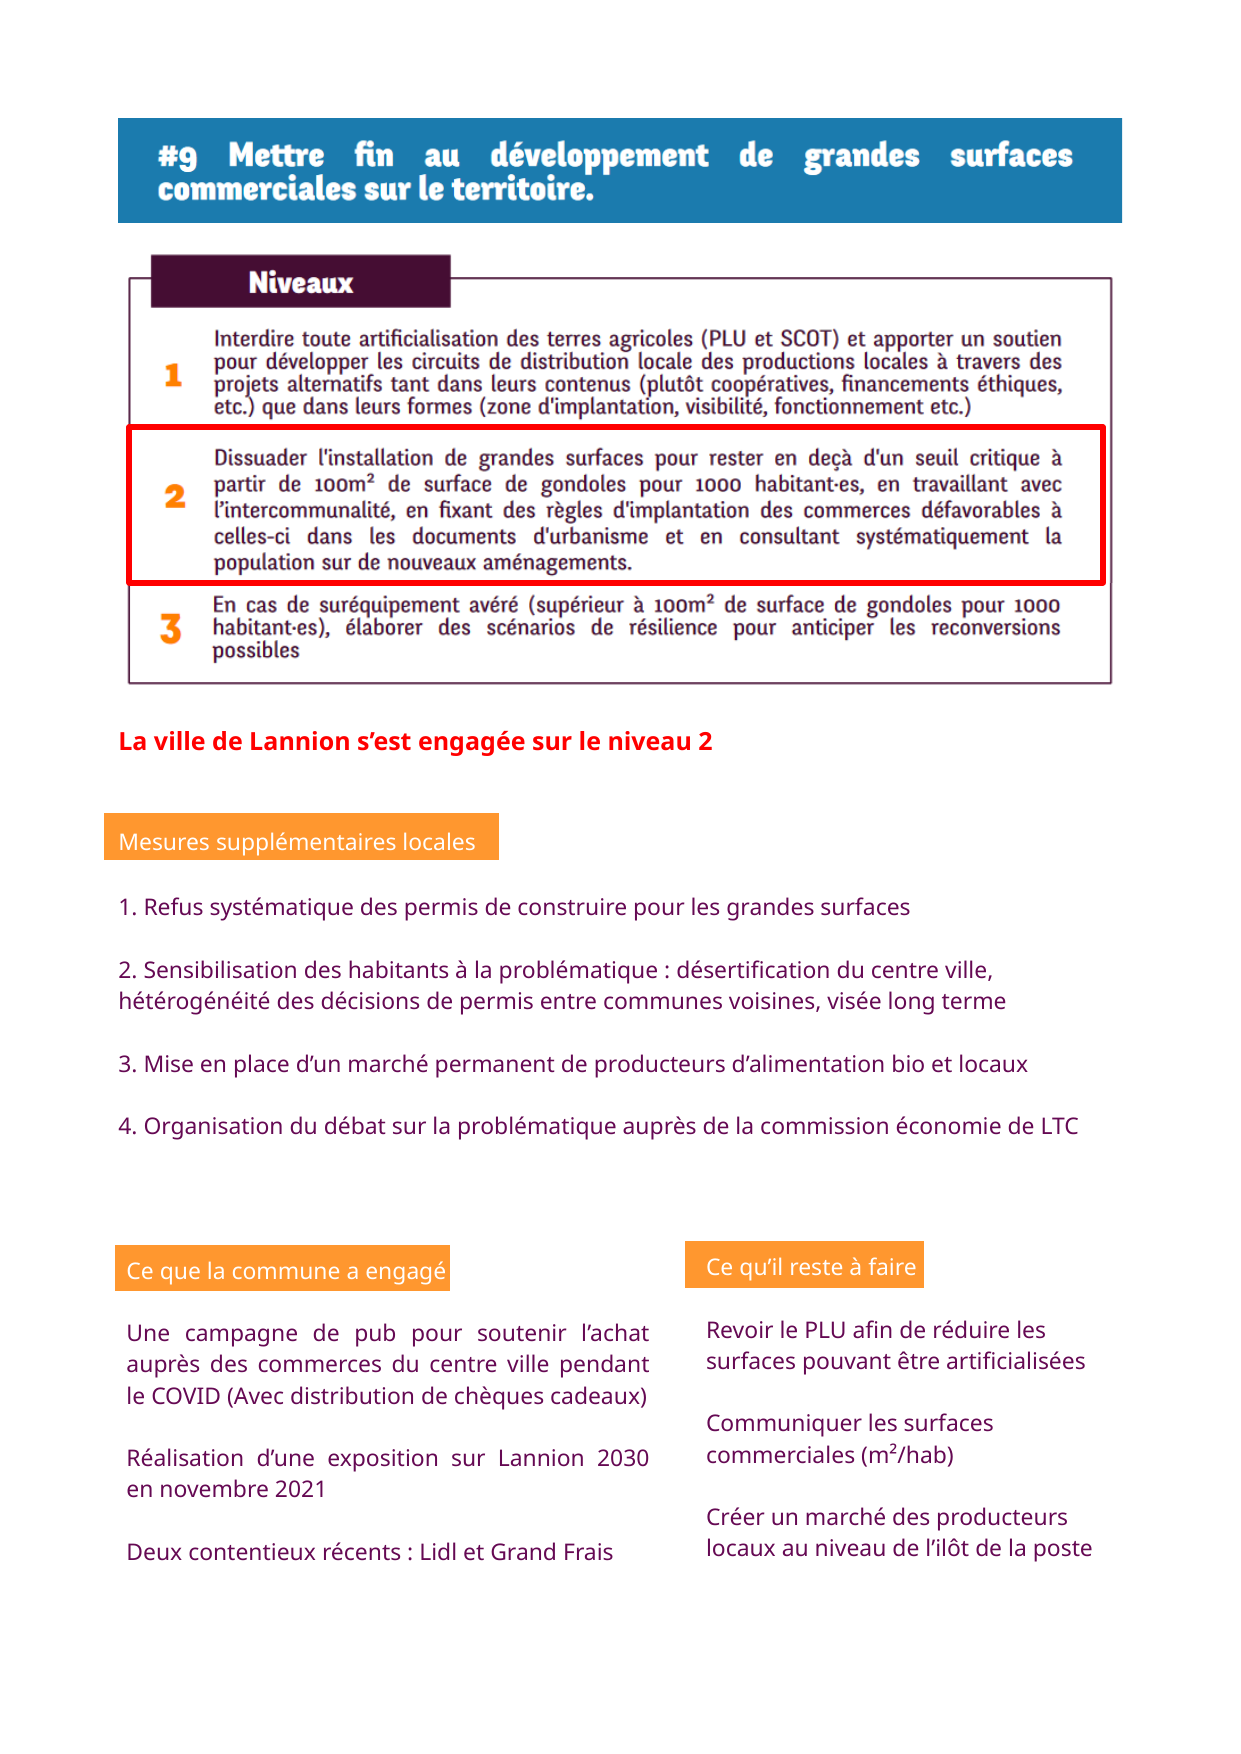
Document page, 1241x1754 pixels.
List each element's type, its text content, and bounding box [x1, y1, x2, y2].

text Mesures supplémentaires locales [499, 826, 1122, 857]
text 2. Sensibilisation des habitants à la problématique : désertification du centre ville, [118, 954, 1122, 985]
text 4. Organisation du débat sur la problématique auprès de la commission économie de LTC [118, 1110, 1122, 1141]
text La ville de Lannion s’est engagée sur le niveau 2 [118, 724, 1122, 758]
text hétérogénéité des décisions de permis entre communes voisines, visée long terme [118, 985, 1122, 1016]
text 1. Refus systématique des permis de construire pour les grandes surfaces [118, 891, 1122, 923]
text 3. Mise en place d’un marché permanent de producteurs d’alimentation bio et locaux [118, 1048, 1122, 1079]
picture [113, 251, 1125, 696]
picture [118, 118, 1123, 223]
